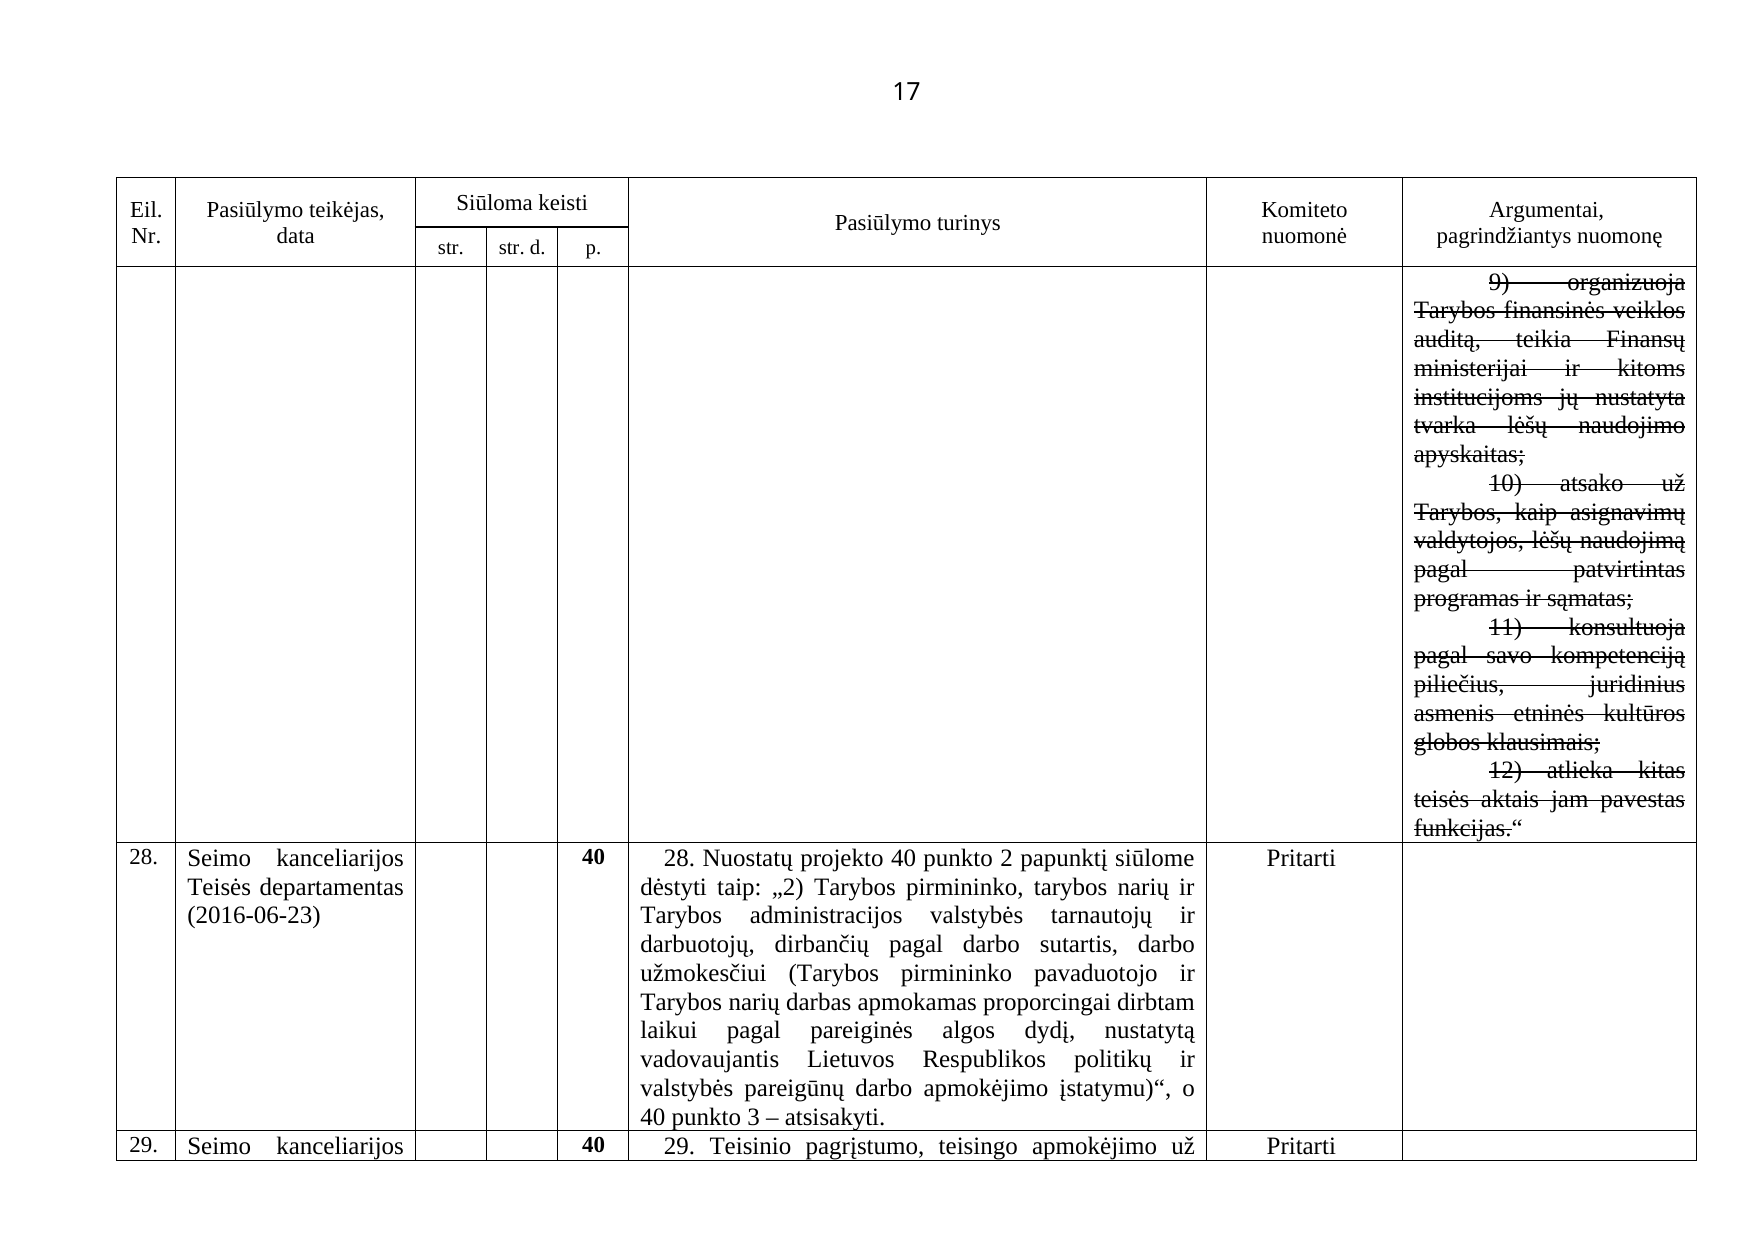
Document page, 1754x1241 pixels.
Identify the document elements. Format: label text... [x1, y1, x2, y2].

table_cell [416, 1131, 486, 1160]
table_cell 28. [117, 843, 175, 1130]
table_cell [487, 843, 557, 1130]
table_cell [117, 267, 175, 842]
table_cell Seimo kanceliarijos Teisės departamentas (2016-06-23) [176, 843, 415, 1130]
table_header Eil. Nr. [117, 178, 175, 266]
table_cell [176, 267, 415, 842]
table_cell [1403, 843, 1696, 1130]
table_cell p. [558, 228, 628, 266]
table_header Argumentai, pagrindžiantys nuomonę [1403, 178, 1696, 266]
table_cell [487, 1131, 557, 1160]
table_cell [629, 267, 1206, 842]
table_cell str. d. [487, 228, 557, 266]
table_cell 29. [117, 1131, 175, 1160]
table_header Komiteto nuomonė [1207, 178, 1402, 266]
table_cell [416, 267, 486, 842]
table_cell 40 [558, 1131, 628, 1160]
table_cell 40 [558, 843, 628, 1130]
table_cell [487, 267, 557, 842]
table_cell 9) organizuoja Tarybos finansinės veiklos auditą, teikia Finansų ministerijai ir kitoms institucijoms jų nustatyta tvarka lėšų naudojimo apyskaitas; 10) atsako už Tarybos, kaip asignavimų valdytojos, lėšų naudojimą pagal patvirtintas programas ir sąmatas; 11) konsultuoja pagal savo kompetenciją piliečius, juridinius asmenis etninės kultūros globos klausimais; 12) atlieka kitas teisės aktais jam pavestas funkcijas.“ [1403, 267, 1696, 842]
table_cell 29. Teisinio pagrįstumo, teisingo apmokėjimo už [629, 1131, 1206, 1160]
table_cell [1403, 1131, 1696, 1160]
table_cell Seimo kanceliarijos [176, 1131, 415, 1160]
table_cell 28. Nuostatų projekto 40 punkto 2 papunktį siūlome dėstyti taip: „2) Tarybos pirmininko, tarybos narių ir Tarybos administracijos valstybės tarnautojų ir darbuotojų, dirbančių pagal darbo sutartis, darbo užmokesčiui (Tarybos pirmininko pavaduotojo ir Tarybos narių darbas apmokamas proporcingai dirbtam laikui pagal pareiginės algos dydį, nustatytą vadovaujantis Lietuvos Respublikos politikų ir valstybės pareigūnų darbo apmokėjimo įstatymu)“, o 40 punkto 3 – atsisakyti. [629, 843, 1206, 1130]
table_cell [416, 843, 486, 1130]
table_header Pasiūlymo turinys [629, 178, 1206, 266]
table_cell [558, 267, 628, 842]
table_header Siūloma keisti [416, 178, 628, 226]
table_header Pasiūlymo teikėjas, data [176, 178, 415, 266]
table_cell str. [416, 228, 486, 266]
table_cell Pritarti [1207, 1131, 1402, 1160]
table_cell [1207, 267, 1402, 842]
table_cell Pritarti [1207, 843, 1402, 1130]
